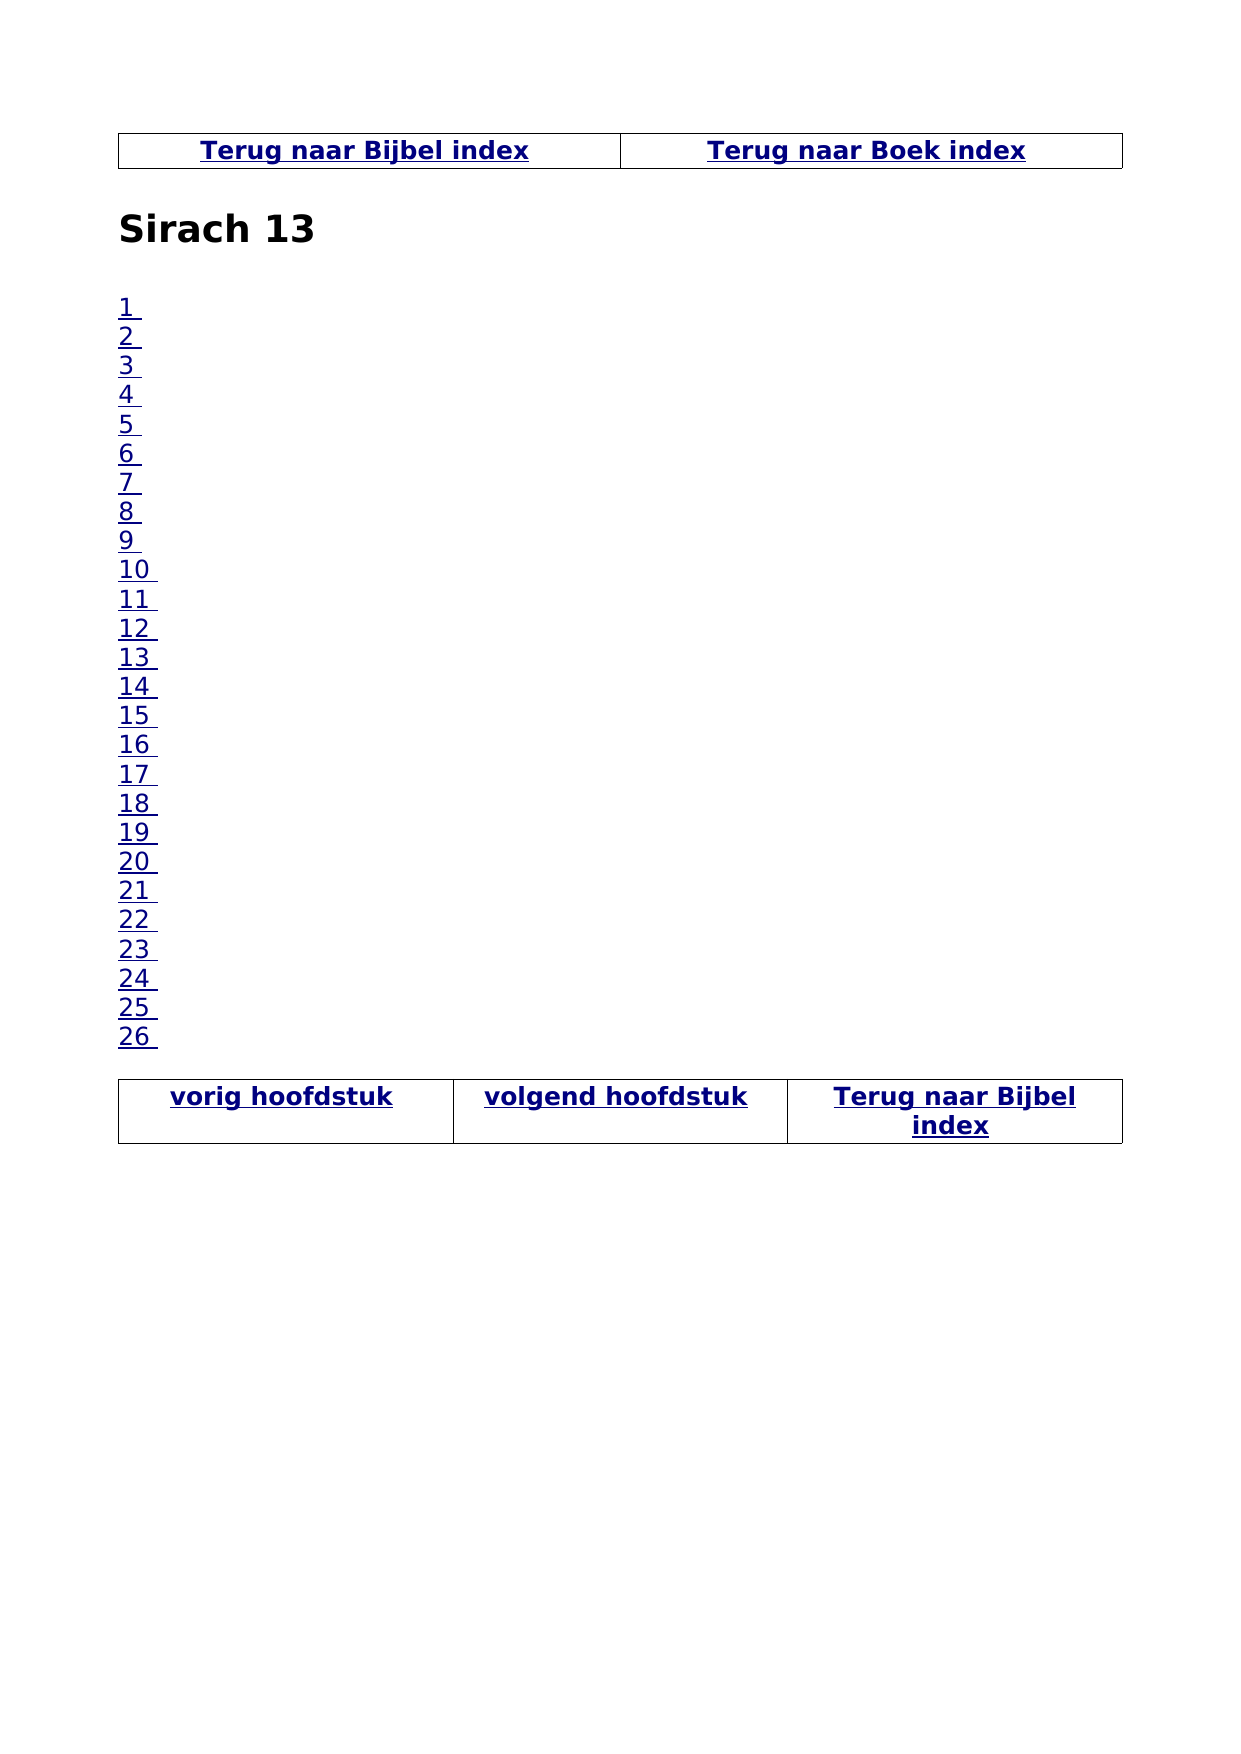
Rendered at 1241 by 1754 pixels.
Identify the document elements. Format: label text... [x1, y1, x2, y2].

table_header Terug naar Boek index [621, 134, 1122, 168]
subtitle Sirach 13 [118, 208, 1122, 252]
text 1 2 3 4 5 6 7 8 9 10 11 12 13 14 15 16 17 18 19 20 21 22 23 24 25 26 [118, 264, 1122, 1052]
table_header vorig hoofdstuk [119, 1080, 453, 1143]
table_header volgend hoofdstuk [454, 1080, 787, 1143]
table_header Terug naar Bijbel index [788, 1080, 1122, 1143]
table_header Terug naar Bijbel index [119, 134, 620, 168]
